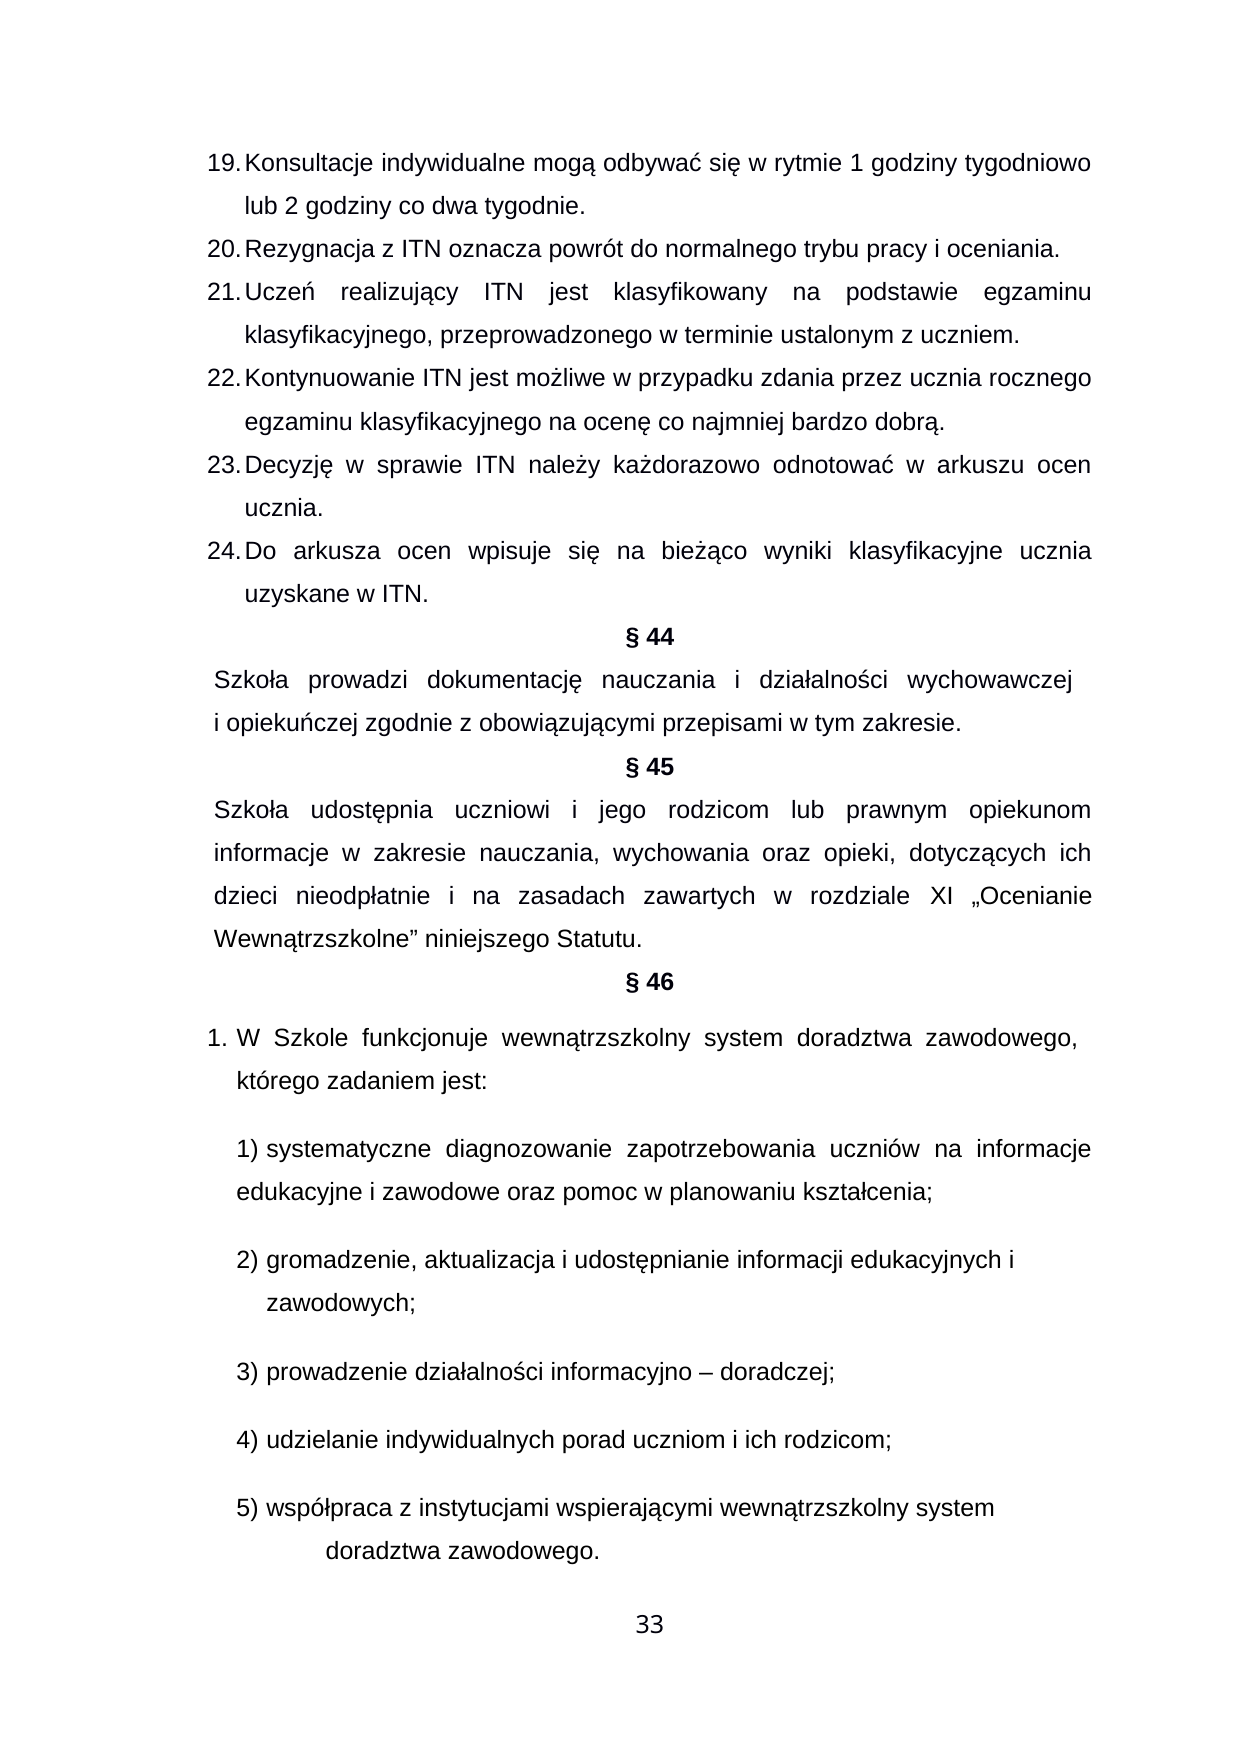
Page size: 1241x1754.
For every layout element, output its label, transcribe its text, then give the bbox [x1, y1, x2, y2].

list Kontynuowanie ITN jest możliwe w przypadku zdania przez ucznia rocznego egzaminu klasyfikacyjnego na ocenę co najmniej bardzo dobrą. [207, 363, 1092, 435]
text § 45 [207, 751, 1092, 780]
list systematyczne diagnozowanie zapotrzebowania uczniów na informacje edukacyjne i zawodowe oraz pomoc w planowaniu kształcenia; [236, 1134, 1092, 1206]
list Rezygnacja z ITN oznacza powrót do normalnego trybu pracy i oceniania. [207, 234, 1092, 263]
list udzielanie indywidualnych porad uczniom i ich rodzicom; [236, 1424, 1092, 1453]
list gromadzenie, aktualizacja i udostępnianie informacji edukacyjnych i zawodowych; [236, 1245, 1092, 1317]
list Uczeń realizujący ITN jest klasyfikowany na podstawie egzaminu klasyfikacyjnego, przeprowadzonego w terminie ustalonym z uczniem. [207, 277, 1092, 349]
text § 44 [207, 622, 1092, 651]
list W Szkole funkcjonuje wewnątrzszkolny system doradztwa zawodowego, którego zadaniem jest: [207, 1023, 1092, 1094]
list prowadzenie działalności informacyjno – doradczej; [236, 1356, 1092, 1385]
text Szkoła udostępnia uczniowi i jego rodzicom lub prawnym opiekunom informacje w zakresie nauczania, wychowania oraz opieki, dotyczących ich dzieci nieodpłatnie i na zasadach zawartych w rozdziale XI „Ocenianie Wewnątrzszkolne” niniejszego Statutu. [214, 794, 1092, 953]
text Szkoła prowadzi dokumentację nauczania i działalności wychowawczej i opiekuńczej zgodnie z obowiązującymi przepisami w tym zakresie. [214, 665, 1092, 737]
list współpraca z instytucjami wspierającymi wewnątrzszkolny system doradztwa zawodowego. [236, 1493, 1092, 1564]
list Konsultacje indywidualne mogą odbywać się w rytmie 1 godziny tygodniowo lub 2 godziny co dwa tygodnie. [207, 148, 1092, 219]
list Decyzję w sprawie ITN należy każdorazowo odnotować w arkuszu ocen ucznia. [207, 449, 1092, 521]
list Do arkusza ocen wpisuje się na bieżąco wyniki klasyfikacyjne ucznia uzyskane w ITN. [207, 536, 1092, 608]
text § 46 [207, 967, 1092, 996]
